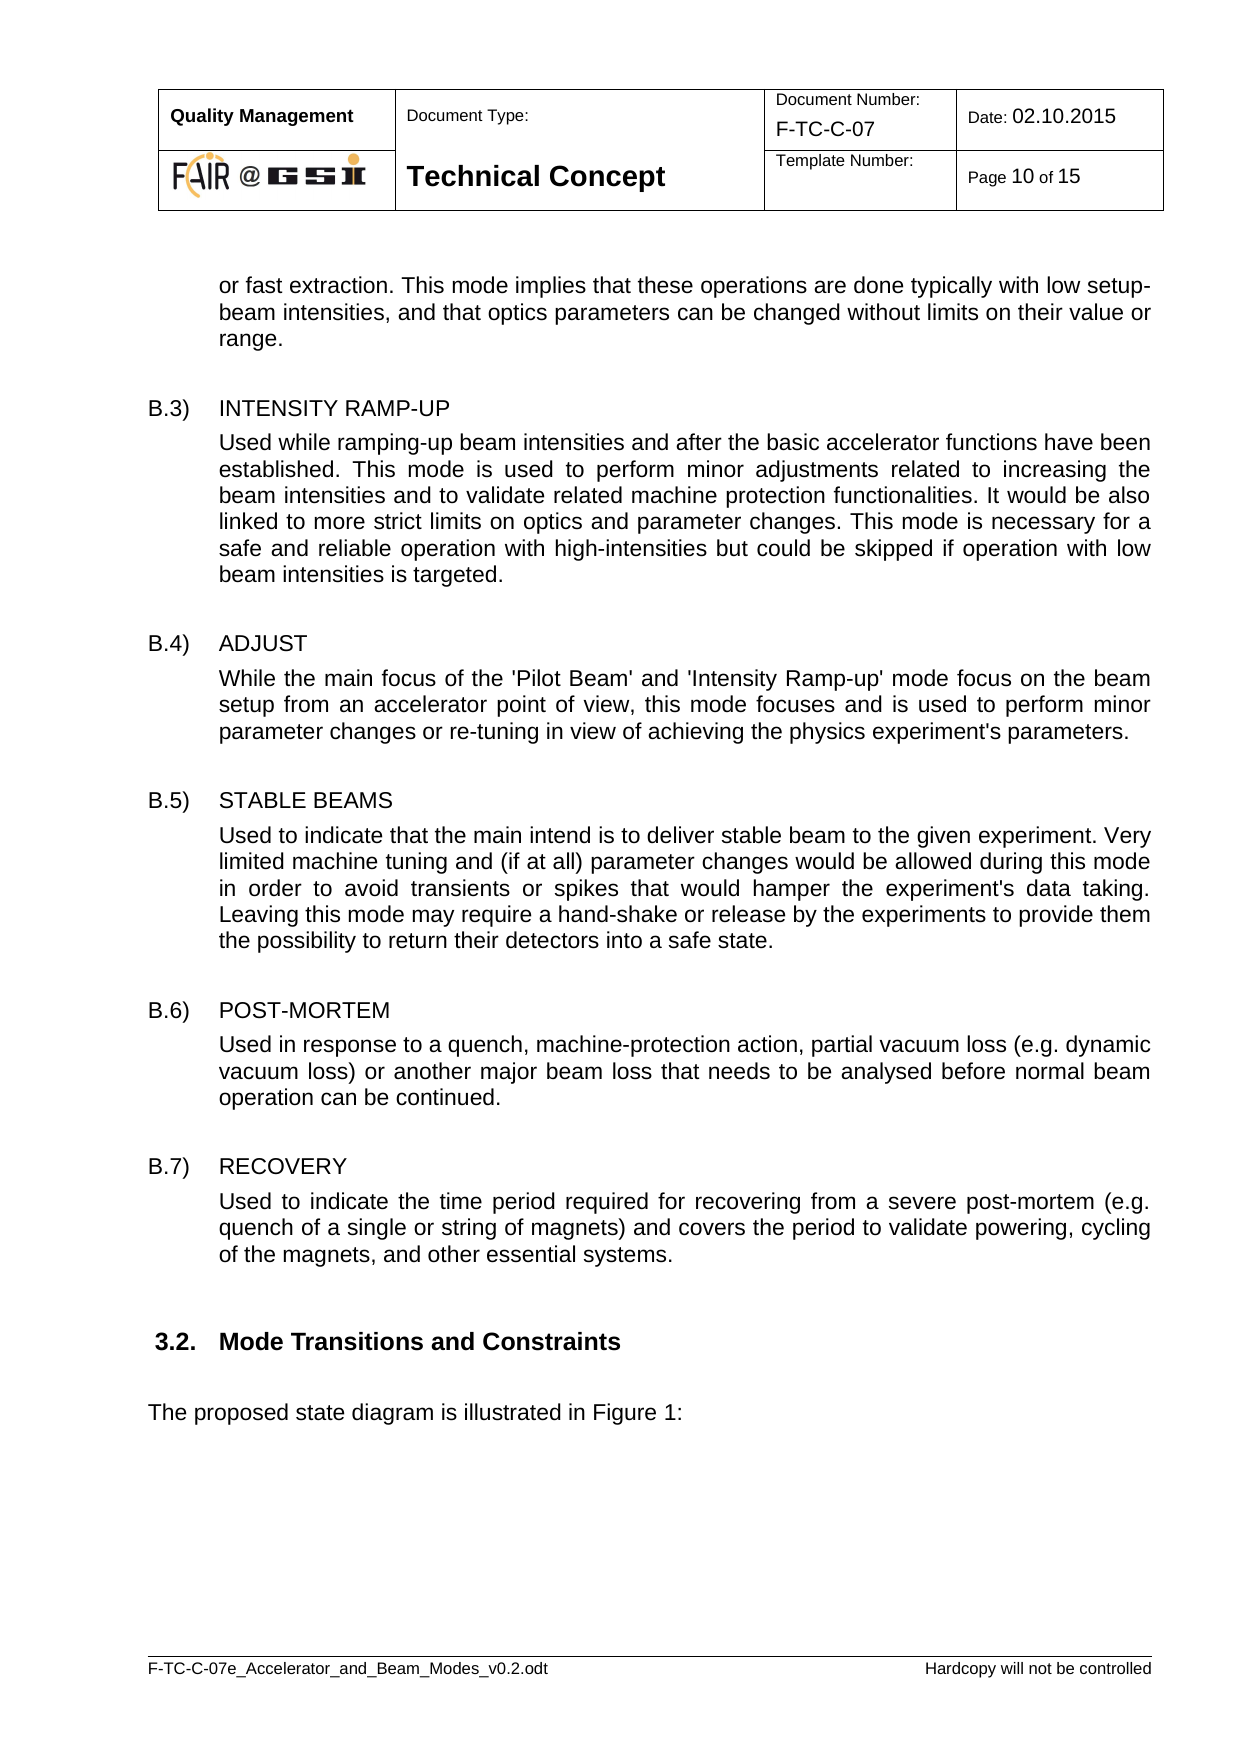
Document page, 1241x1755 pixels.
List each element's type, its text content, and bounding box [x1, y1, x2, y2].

subtitle Mode Transitions and Constraints [148, 1327, 1152, 1356]
text The proposed state diagram is illustrated in Figure 1: [148, 1398, 1152, 1425]
list RECOVERY [148, 1153, 1152, 1180]
list While the main focus of the 'Pilot Beam' and 'Intensity Ramp-up' mode focus on the beam setup from an accelerator point of view, this mode focuses and is used to perform minor parameter changes or re-tuning in view of achieving the physics experiment's parameters. [148, 665, 1152, 744]
list Used to indicate that the main intend is to deliver stable beam to the given experiment. Very limited machine tuning and (if at all) parameter changes would be allowed during this mode in order to avoid transients or spikes that would hamper the experiment's data taking. Leaving this mode may require a hand-shake or release by the experiments to provide them the possibility to return their detectors into a safe state. [148, 822, 1152, 953]
list POST-MORTEM [148, 997, 1152, 1023]
list STABLE BEAMS [148, 787, 1152, 813]
list Used in response to a quench, machine-protection action, partial vacuum loss (e.g. dynamic vacuum loss) or another major beam loss that needs to be analysed before normal beam operation can be continued. [148, 1031, 1152, 1110]
list Used while ramping-up beam intensities and after the basic accelerator functions have been established. This mode is used to perform minor adjustments related to increasing the beam intensities and to validate related machine protection functionalities. It would be also linked to more strict limits on optics and parameter changes. This mode is necessary for a safe and reliable operation with high-intensities but could be skipped if operation with low beam intensities is targeted. [148, 429, 1152, 587]
list or fast extraction. This mode implies that these operations are done typically with low setup-beam intensities, and that optics parameters can be changed without limits on their value or range. [148, 272, 1152, 351]
list ADJUST [148, 630, 1152, 657]
picture [170, 151, 368, 200]
list INTENSITY RAMP-UP [148, 394, 1152, 421]
list Used to indicate the time period required for recovering from a severe post-mortem (e.g. quench of a single or string of magnets) and covers the period to validate powering, cycling of the magnets, and other essential systems. [148, 1188, 1152, 1267]
